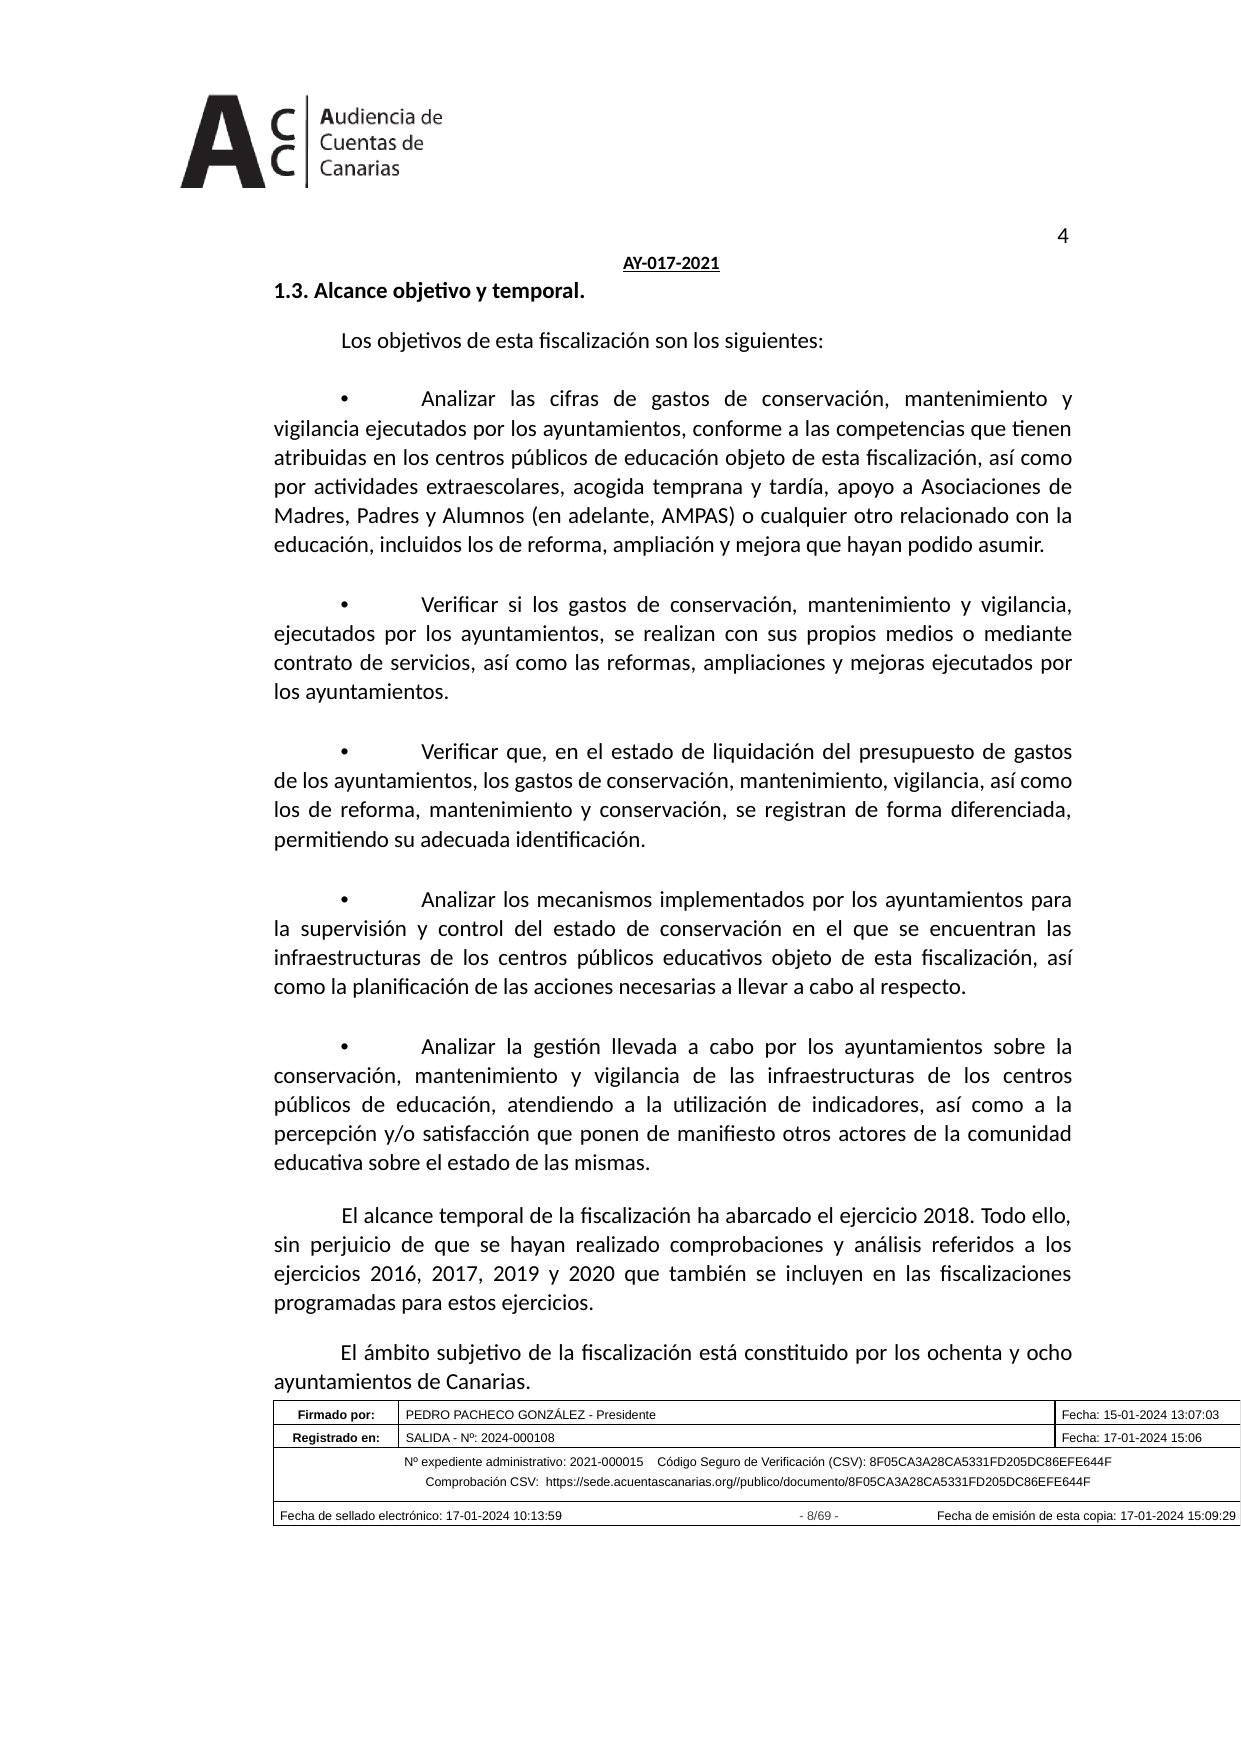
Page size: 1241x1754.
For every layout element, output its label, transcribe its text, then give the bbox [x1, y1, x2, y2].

text 4 [274, 221, 1074, 249]
list Analizar los mecanismos implementados por los ayuntamientos para la supervisión y control del estado de conservación en el que se encuentran las infraestructuras de los centros públicos educativos objeto de esta fiscalización, así como la planificación de las acciones necesarias a llevar a cabo al respecto. [274, 885, 1073, 1000]
list Analizar las cifras de gastos de conservación, mantenimiento y vigilancia ejecutados por los ayuntamientos, conforme a las competencias que tienen atribuidas en los centros públicos de educación objeto de esta fiscalización, así como por actividades extraescolares, acogida temprana y tardía, apoyo a Asociaciones de Madres, Padres y Alumnos (en adelante, AMPAS) o cualquier otro relacionado con la educación, incluidos los de reforma, ampliación y mejora que hayan podido asumir. [274, 384, 1073, 558]
subtitle AY-017-2021 [274, 251, 1073, 274]
list Analizar la gestión llevada a cabo por los ayuntamientos sobre la conservación, mantenimiento y vigilancia de las infraestructuras de los centros públicos de educación, atendiendo a la utilización de indicadores, así como a la percepción y/o satisfacción que ponen de manifiesto otros actores de la comunidad educativa sobre el estado de las mismas. [274, 1032, 1073, 1176]
text 1.3. Alcance objetivo y temporal. [273, 276, 1073, 304]
text Los objetivos de esta fiscalización son los siguientes: [341, 327, 1073, 354]
list Verificar que, en el estado de liquidación del presupuesto de gastos de los ayuntamientos, los gastos de conservación, mantenimiento, vigilancia, así como los de reforma, mantenimiento y conservación, se registran de forma diferenciada, permitiendo su adecuada identificación. [274, 737, 1073, 853]
text El alcance temporal de la fiscalización ha abarcado el ejercicio 2018. Todo ello, sin perjuicio de que se hayan realizado comprobaciones y análisis referidos a los ejercicios 2016, 2017, 2019 y 2020 que también se incluyen en las fiscalizaciones programadas para estos ejercicios. [274, 1201, 1073, 1316]
text El ámbito subjetivo de la fiscalización está constituido por los ochenta y ocho ayuntamientos de Canarias. [274, 1338, 1073, 1396]
list Verificar si los gastos de conservación, mantenimiento y vigilancia, ejecutados por los ayuntamientos, se realizan con sus propios medios o mediante contrato de servicios, así como las reformas, ampliaciones y mejoras ejecutados por los ayuntamientos. [274, 590, 1073, 705]
